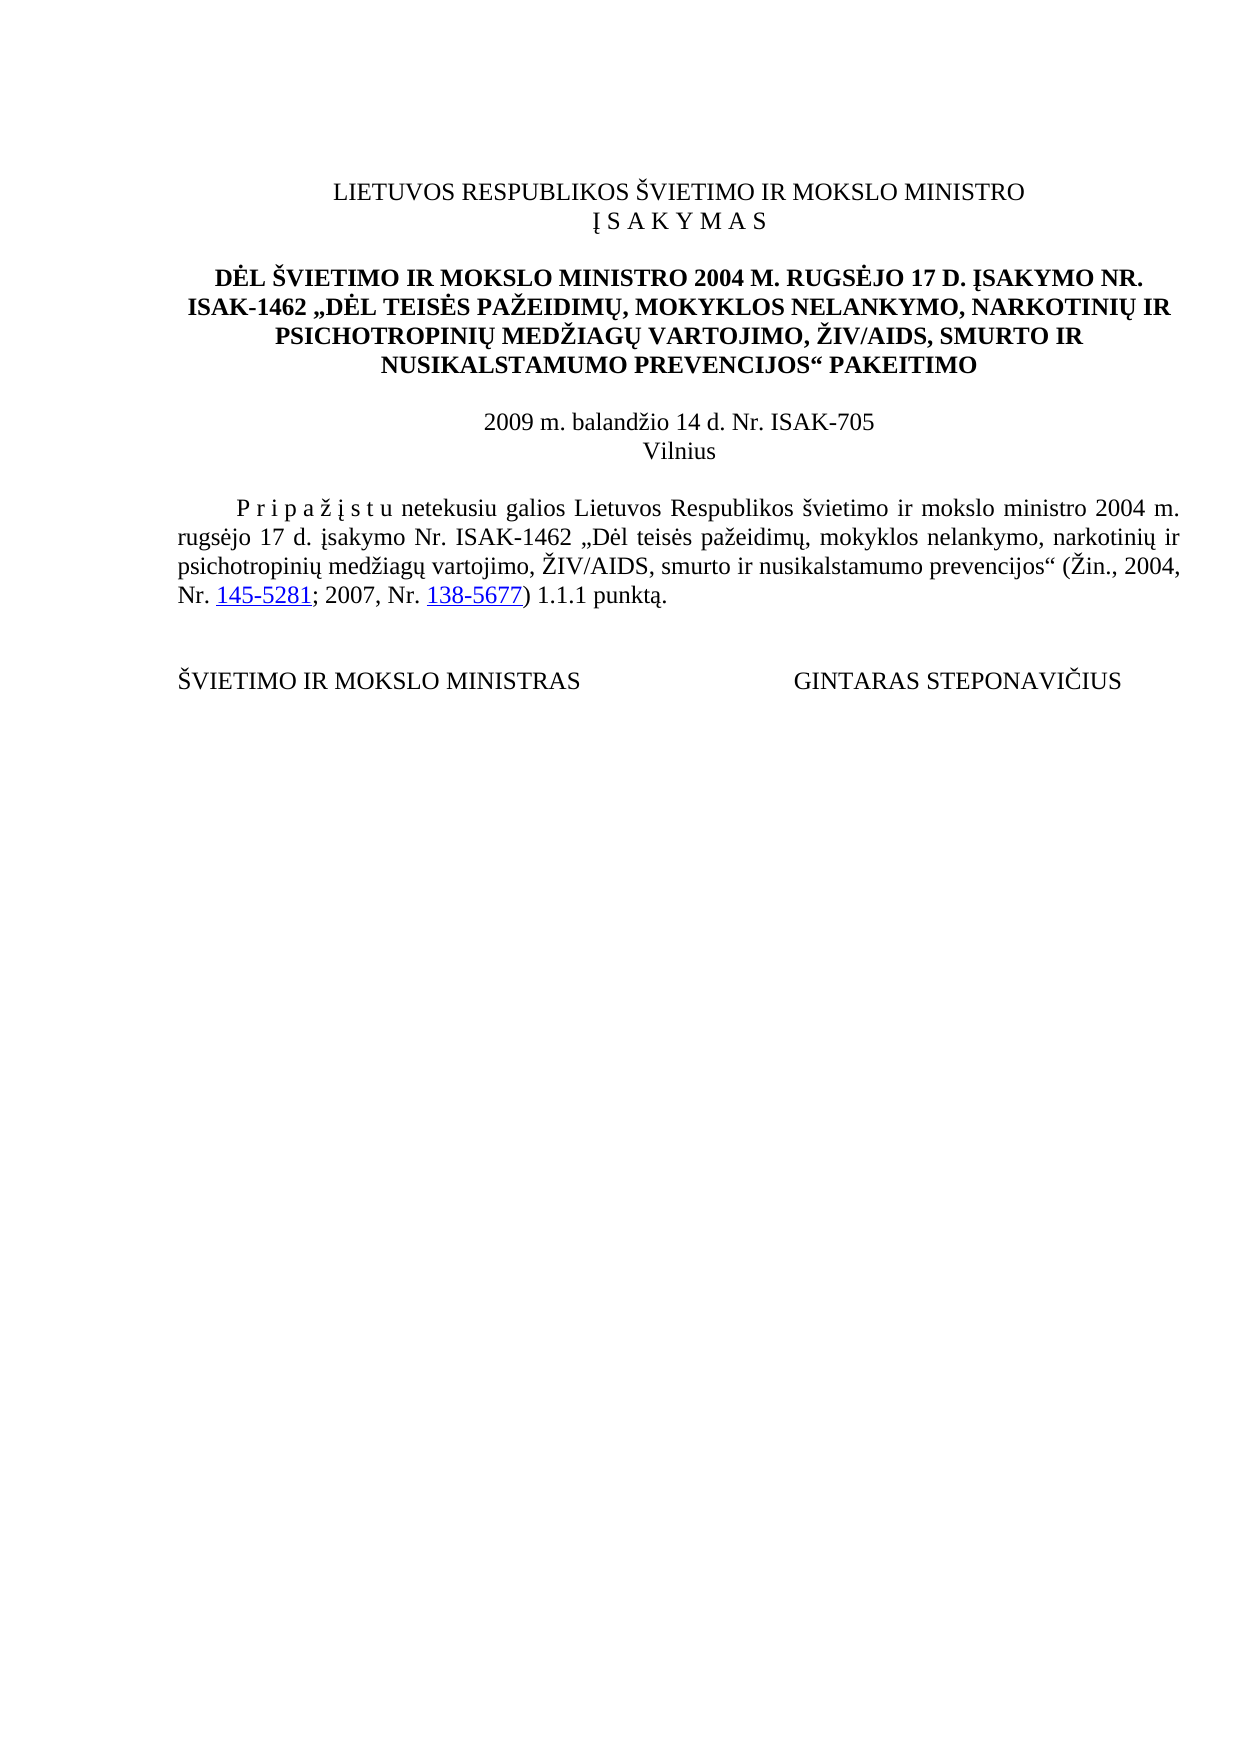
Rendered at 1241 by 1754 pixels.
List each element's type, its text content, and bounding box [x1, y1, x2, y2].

text 2009 m. balandžio 14 d. Nr. ISAK-705 [177, 407, 1181, 436]
text Vilnius [177, 436, 1181, 465]
text DĖL ŠVIETIMO IR MOKSLO MINISTRO 2004 M. RUGSĖJO 17 D. ĮSAKYMO NR. ISAK-1462 „DĖL TEISĖS PAŽEIDIMŲ, MOKYKLOS NELANKYMO, NARKOTINIŲ IR PSICHOTROPINIŲ MEDŽIAGŲ VARTOJIMO, ŽIV/AIDS, SMURTO IR NUSIKALSTAMUMO PREVENCIJOS“ PAKEITIMO [177, 263, 1181, 378]
text Pripažįstu netekusiu galios Lietuvos Respublikos švietimo ir mokslo ministro 2004 m. rugsėjo 17 d. įsakymo Nr. ISAK-1462 „Dėl teisės pažeidimų, mokyklos nelankymo, narkotinių ir psichotropinių medžiagų vartojimo, ŽIV/AIDS, smurto ir nusikalstamumo prevencijos“ (Žin., 2004, Nr. 145-5281; 2007, Nr. 138-5677) 1.1.1 punktą. [177, 493, 1181, 608]
text ŠVIETIMO IR MOKSLO MINISTRAS GINTARAS STEPONAVIČIUS [177, 666, 1181, 695]
text ĮSAKYMAS [177, 206, 1181, 235]
text LIETUVOS RESPUBLIKOS ŠVIETIMO IR MOKSLO MINISTRO [177, 177, 1181, 206]
